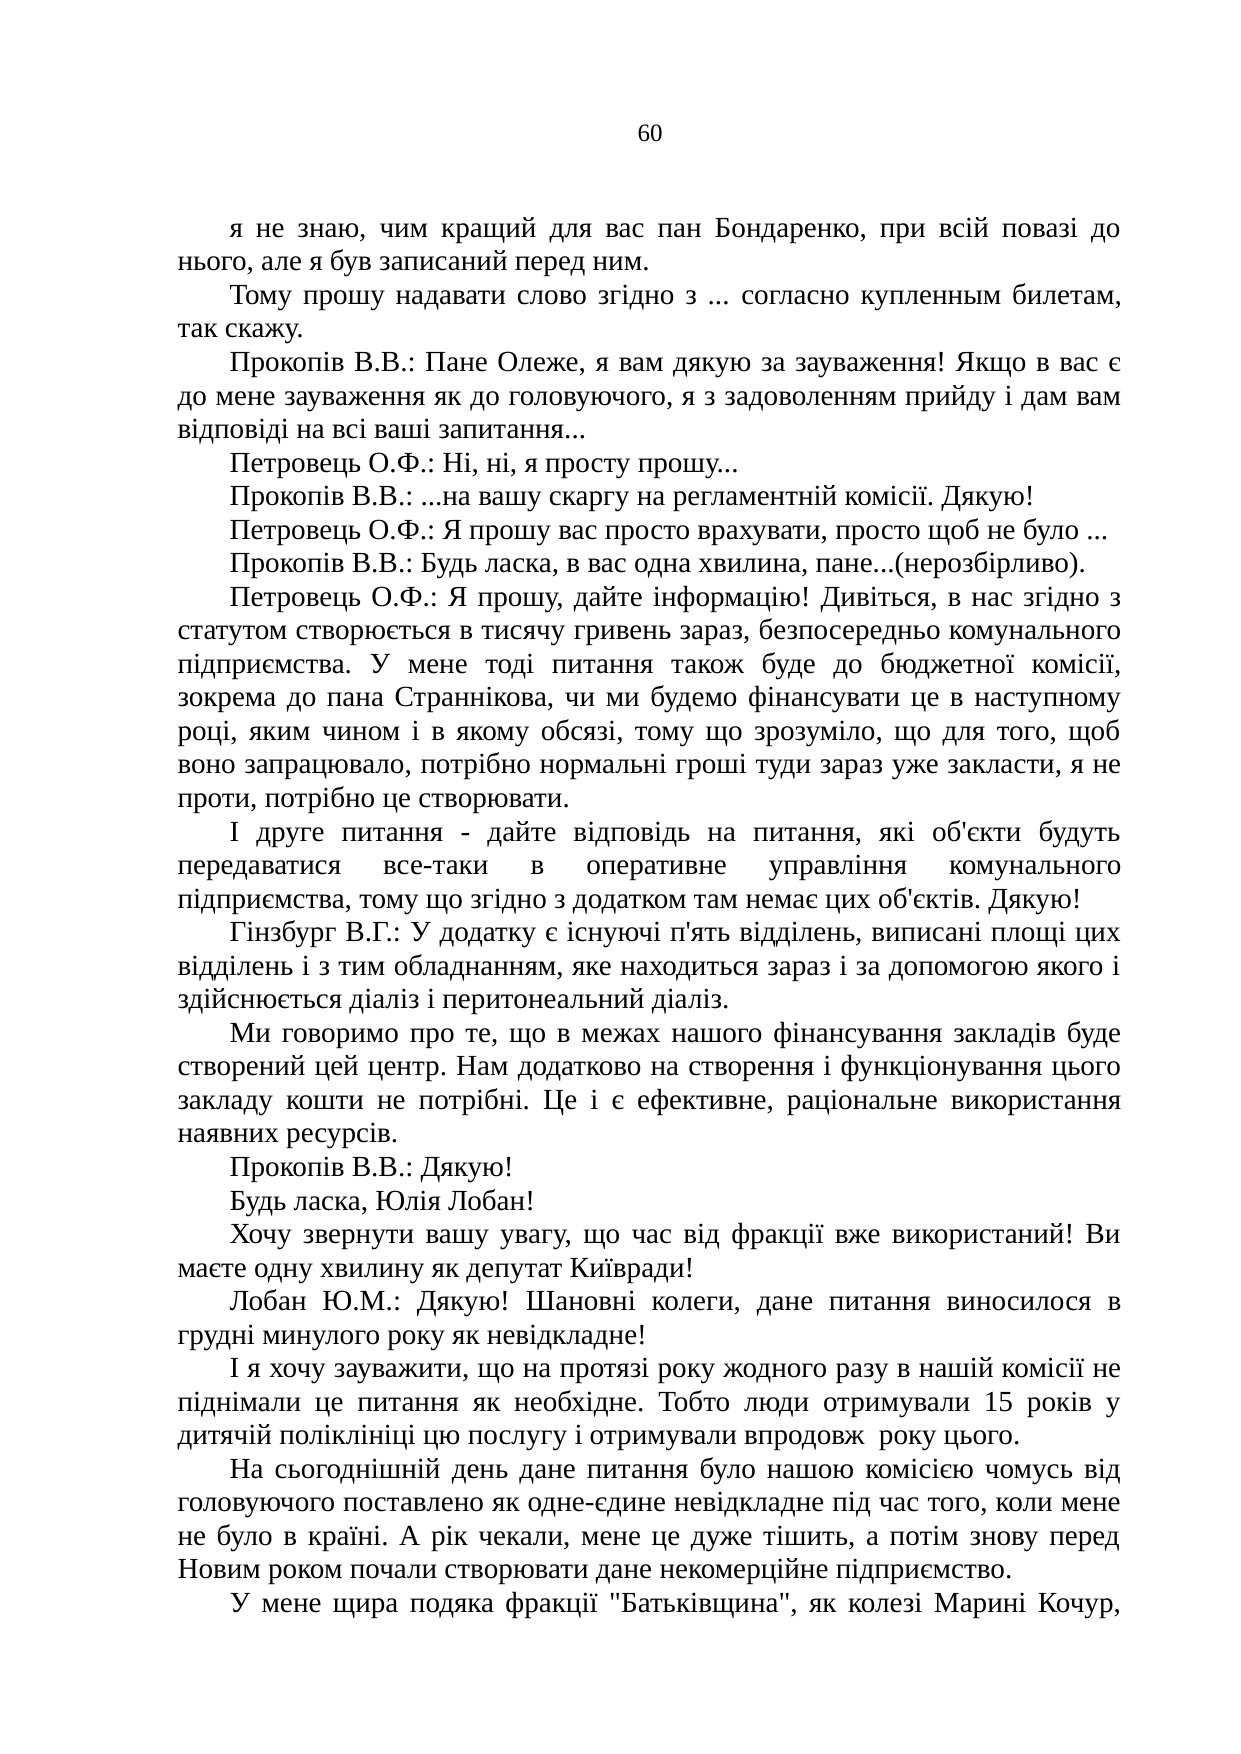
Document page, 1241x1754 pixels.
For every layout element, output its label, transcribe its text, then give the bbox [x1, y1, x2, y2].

text Прокопів В.В.: Пане Олеже, я вам дякую за зауваження! Якщо в вас є до мене зауваження як до головуючого, я з задоволенням прийду і дам вам відповіді на всі ваші запитання... [177, 344, 1122, 445]
text І я хочу зауважити, що на протязі року жодного разу в нашій комісії не піднімали це питання як необхідне. Тобто люди отримували 15 років у дитячій поліклініці цю послугу і отримували впродовж року цього. [177, 1350, 1122, 1451]
text Прокопів В.В.: Дякую! [177, 1149, 1122, 1183]
text Будь ласка, Юлія Лобан! [177, 1183, 1122, 1216]
text Тому прошу надавати слово згідно з ... согласно купленным билетам, так скажу. [177, 277, 1122, 344]
text Прокопів В.В.: Будь ласка, в вас одна хвилина, пане...(нерозбірливо). [177, 545, 1122, 579]
text І друге питання - дайте відповідь на питання, які об'єкти будуть передаватися все-таки в оперативне управління комунального підприємства, тому що згідно з додатком там немає цих об'єктів. Дякую! [177, 814, 1122, 914]
text я не знаю, чим кращий для вас пан Бондаренко, при всій повазі до нього, але я був записаний перед ним. [177, 210, 1122, 277]
text Петровець О.Ф.: Ні, ні, я просту прошу... [177, 445, 1122, 478]
text Лобан Ю.М.: Дякую! Шановні колеги, дане питання виносилося в грудні минулого року як невідкладне! [177, 1283, 1122, 1350]
text На сьогоднішній день дане питання було нашою комісією чомусь від головуючого поставлено як одне-єдине невідкладне під час того, коли мене не було в країні. А рік чекали, мене це дуже тішить, а потім знову перед Новим роком почали створювати дане некомерційне підприємство. [177, 1451, 1122, 1585]
text У мене щира подяка фракції "Батьківщина", як колезі Марині Кочур, [177, 1585, 1122, 1619]
text Ми говоримо про те, що в межах нашого фінансування закладів буде створений цей центр. Нам додатково на створення і функціонування цього закладу кошти не потрібні. Це і є ефективне, раціональне використання наявних ресурсів. [177, 1015, 1122, 1149]
text Прокопів В.В.: ...на вашу скаргу на регламентній комісії. Дякую! [177, 478, 1122, 512]
text Гінзбург В.Г.: У додатку є існуючі п'ять відділень, виписані площі цих відділень і з тим обладнанням, яке находиться зараз і за допомогою якого і здійснюється діаліз і перитонеальний діаліз. [177, 914, 1122, 1015]
text Петровець О.Ф.: Я прошу, дайте інформацію! Дивіться, в нас згідно з статутом створюється в тисячу гривень зараз, безпосередньо комунального підприємства. У мене тоді питання також буде до бюджетної комісії, зокрема до пана Страннікова, чи ми будемо фінансувати це в наступному році, яким чином і в якому обсязі, тому що зрозуміло, що для того, щоб воно запрацювало, потрібно нормальні гроші туди зараз уже закласти, я не проти, потрібно це створювати. [177, 579, 1122, 814]
text Петровець О.Ф.: Я прошу вас просто врахувати, просто щоб не було ... [177, 512, 1122, 545]
text Хочу звернути вашу увагу, що час від фракції вже використаний! Ви маєте одну хвилину як депутат Київради! [177, 1216, 1122, 1283]
